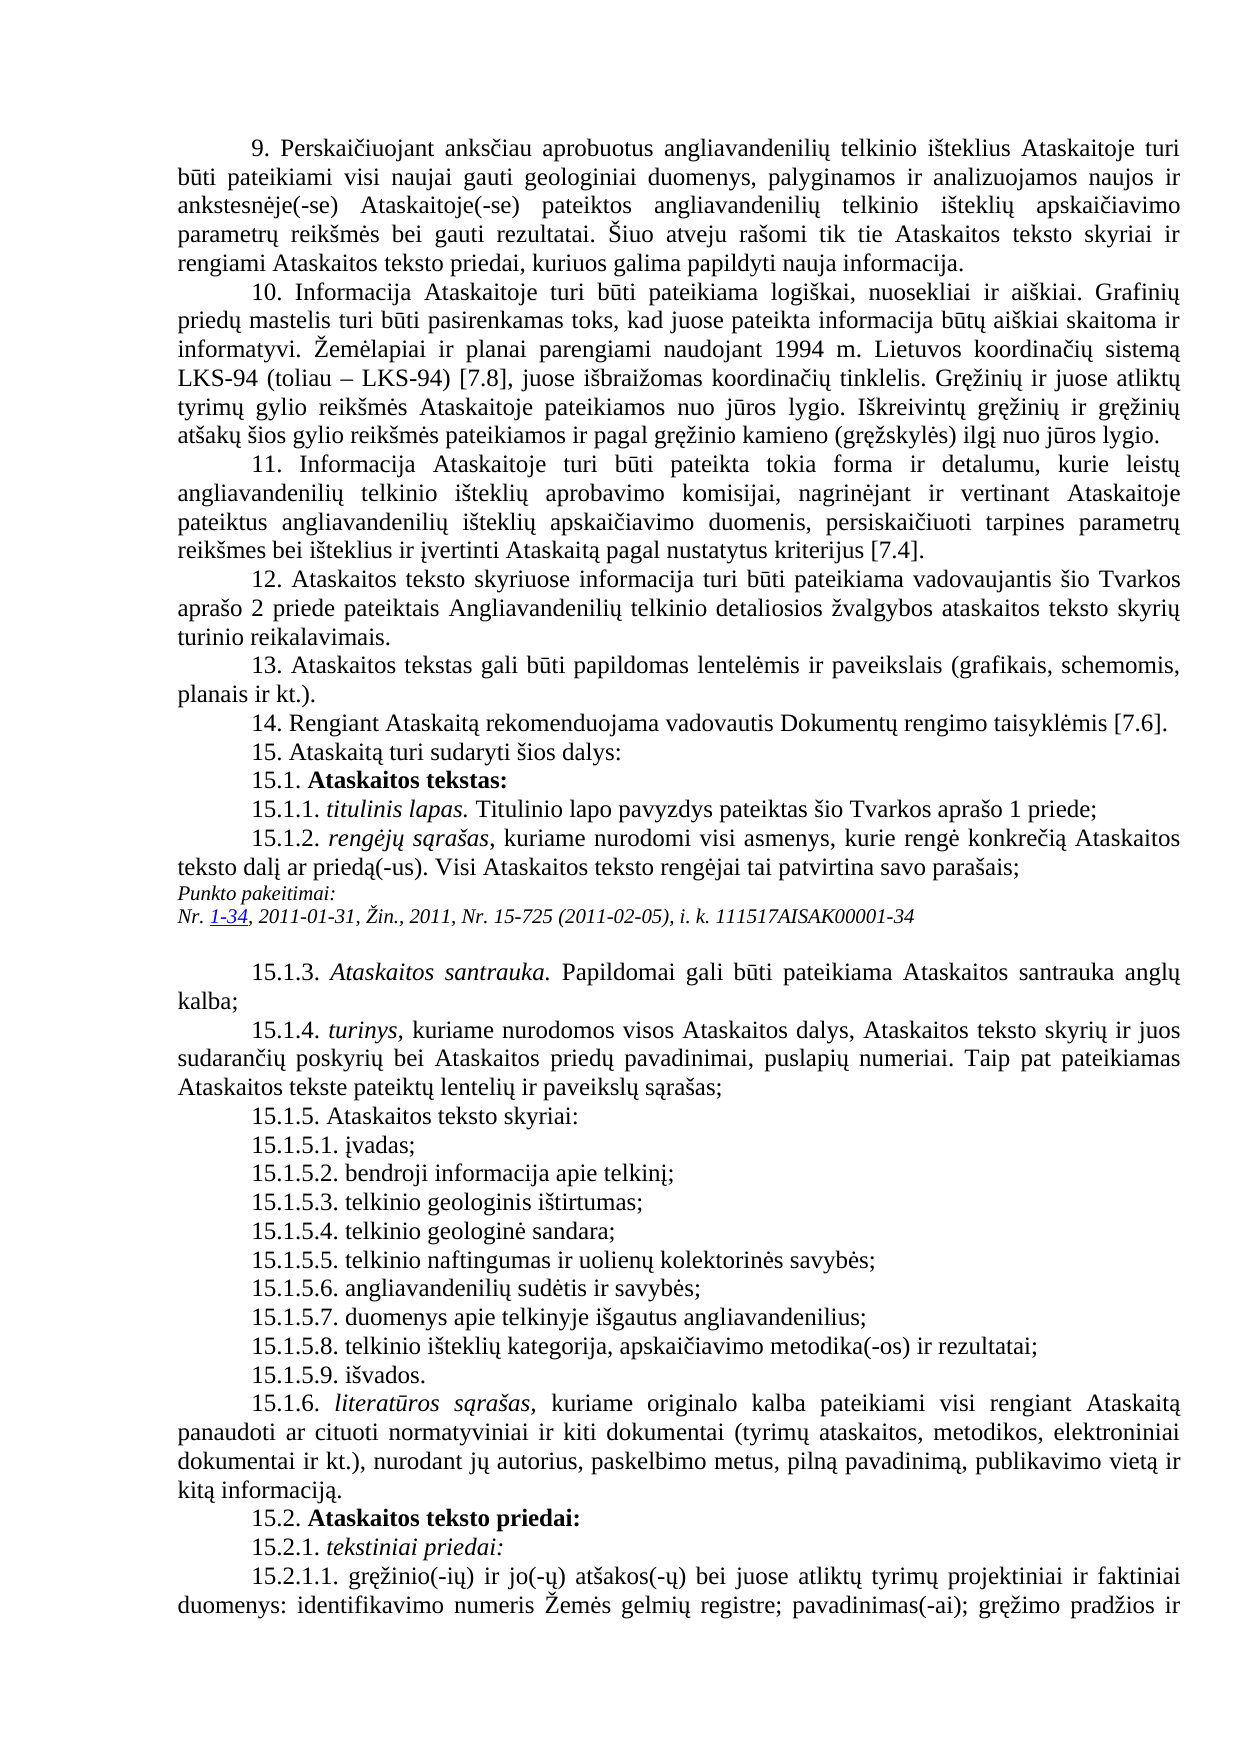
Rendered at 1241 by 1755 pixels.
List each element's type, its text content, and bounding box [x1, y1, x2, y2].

text Punkto pakeitimai: [177, 880, 1181, 904]
text 15.1.3. Ataskaitos santrauka. Papildomai gali būti pateikiama Ataskaitos santrauka anglų kalba; [177, 957, 1181, 1015]
text 15.2.1. tekstiniai priedai: [177, 1532, 1181, 1561]
text 15.1.1. titulinis lapas. Titulinio lapo pavyzdys pateiktas šio Tvarkos aprašo 1 priede; [177, 794, 1181, 823]
text 14. Rengiant Ataskaitą rekomenduojama vadovautis Dokumentų rengimo taisyklėmis [7.6]. [177, 708, 1181, 737]
text 15.1.5. Ataskaitos teksto skyriai: [177, 1101, 1181, 1130]
text 15.1.5.9. išvados. [177, 1360, 1181, 1388]
text 11. Informacija Ataskaitoje turi būti pateikta tokia forma ir detalumu, kurie leistų angliavandenilių telkinio išteklių aprobavimo komisijai, nagrinėjant ir vertinant Ataskaitoje pateiktus angliavandenilių išteklių apskaičiavimo duomenis, persiskaičiuoti tarpines parametrų reikšmes bei išteklius ir įvertinti Ataskaitą pagal nustatytus kriterijus [7.4]. [177, 449, 1181, 564]
text 15.1.5.7. duomenys apie telkinyje išgautus angliavandenilius; [177, 1302, 1181, 1331]
text 10. Informacija Ataskaitoje turi būti pateikiama logiškai, nuosekliai ir aiškiai. Grafinių priedų mastelis turi būti pasirenkamas toks, kad juose pateikta informacija būtų aiškiai skaitoma ir informatyvi. Žemėlapiai ir planai parengiami naudojant 1994 m. Lietuvos koordinačių sistemą LKS-94 (toliau – LKS-94) [7.8], juose išbraižomas koordinačių tinklelis. Gręžinių ir juose atliktų tyrimų gylio reikšmės Ataskaitoje pateikiamos nuo jūros lygio. Iškreivintų gręžinių ir gręžinių atšakų šios gylio reikšmės pateikiamos ir pagal gręžinio kamieno (gręžskylės) ilgį nuo jūros lygio. [177, 277, 1181, 449]
text Nr. 1-34, 2011-01-31, Žin., 2011, Nr. 15-725 (2011-02-05), i. k. 111517AISAK00001-34 [177, 904, 1181, 928]
text 15. Ataskaitą turi sudaryti šios dalys: [177, 737, 1181, 765]
text 15.1.5.1. įvadas; [177, 1130, 1181, 1158]
text 15.1.5.4. telkinio geologinė sandara; [177, 1216, 1181, 1245]
text 15.1.5.8. telkinio išteklių kategorija, apskaičiavimo metodika(-os) ir rezultatai; [177, 1331, 1181, 1360]
text 12. Ataskaitos teksto skyriuose informacija turi būti pateikiama vadovaujantis šio Tvarkos aprašo 2 priede pateiktais Angliavandenilių telkinio detaliosios žvalgybos ataskaitos teksto skyrių turinio reikalavimais. [177, 564, 1181, 650]
text 15.1.2. rengėjų sąrašas, kuriame nurodomi visi asmenys, kurie rengė konkrečią Ataskaitos teksto dalį ar priedą(-us). Visi Ataskaitos teksto rengėjai tai patvirtina savo parašais; [177, 823, 1181, 880]
text 15.1.5.6. angliavandenilių sudėtis ir savybės; [177, 1273, 1181, 1302]
text 9. Perskaičiuojant anksčiau aprobuotus angliavandenilių telkinio išteklius Ataskaitoje turi būti pateikiami visi naujai gauti geologiniai duomenys, palyginamos ir analizuojamos naujos ir ankstesnėje(-se) Ataskaitoje(-se) pateiktos angliavandenilių telkinio išteklių apskaičiavimo parametrų reikšmės bei gauti rezultatai. Šiuo atveju rašomi tik tie Ataskaitos teksto skyriai ir rengiami Ataskaitos teksto priedai, kuriuos galima papildyti nauja informacija. [177, 133, 1181, 277]
text 15.2. Ataskaitos teksto priedai: [177, 1503, 1181, 1532]
text 15.2.1.1. gręžinio(-ių) ir jo(-ų) atšakos(-ų) bei juose atliktų tyrimų projektiniai ir faktiniai duomenys: identifikavimo numeris Žemės gelmių registre; pavadinimas(-ai); gręžimo pradžios ir [177, 1561, 1181, 1618]
text 15.1.5.3. telkinio geologinis ištirtumas; [177, 1187, 1181, 1216]
text 15.1. Ataskaitos tekstas: [177, 765, 1181, 794]
text 15.1.6. literatūros sąrašas, kuriame originalo kalba pateikiami visi rengiant Ataskaitą panaudoti ar cituoti normatyviniai ir kiti dokumentai (tyrimų ataskaitos, metodikos, elektroniniai dokumentai ir kt.), nurodant jų autorius, paskelbimo metus, pilną pavadinimą, publikavimo vietą ir kitą informaciją. [177, 1388, 1181, 1503]
text 15.1.5.5. telkinio naftingumas ir uolienų kolektorinės savybės; [177, 1245, 1181, 1273]
text 15.1.4. turinys, kuriame nurodomos visos Ataskaitos dalys, Ataskaitos teksto skyrių ir juos sudarančių poskyrių bei Ataskaitos priedų pavadinimai, puslapių numeriai. Taip pat pateikiamas Ataskaitos tekste pateiktų lentelių ir paveikslų sąrašas; [177, 1015, 1181, 1101]
text 13. Ataskaitos tekstas gali būti papildomas lentelėmis ir paveikslais (grafikais, schemomis, planais ir kt.). [177, 650, 1181, 708]
text 15.1.5.2. bendroji informacija apie telkinį; [177, 1158, 1181, 1187]
